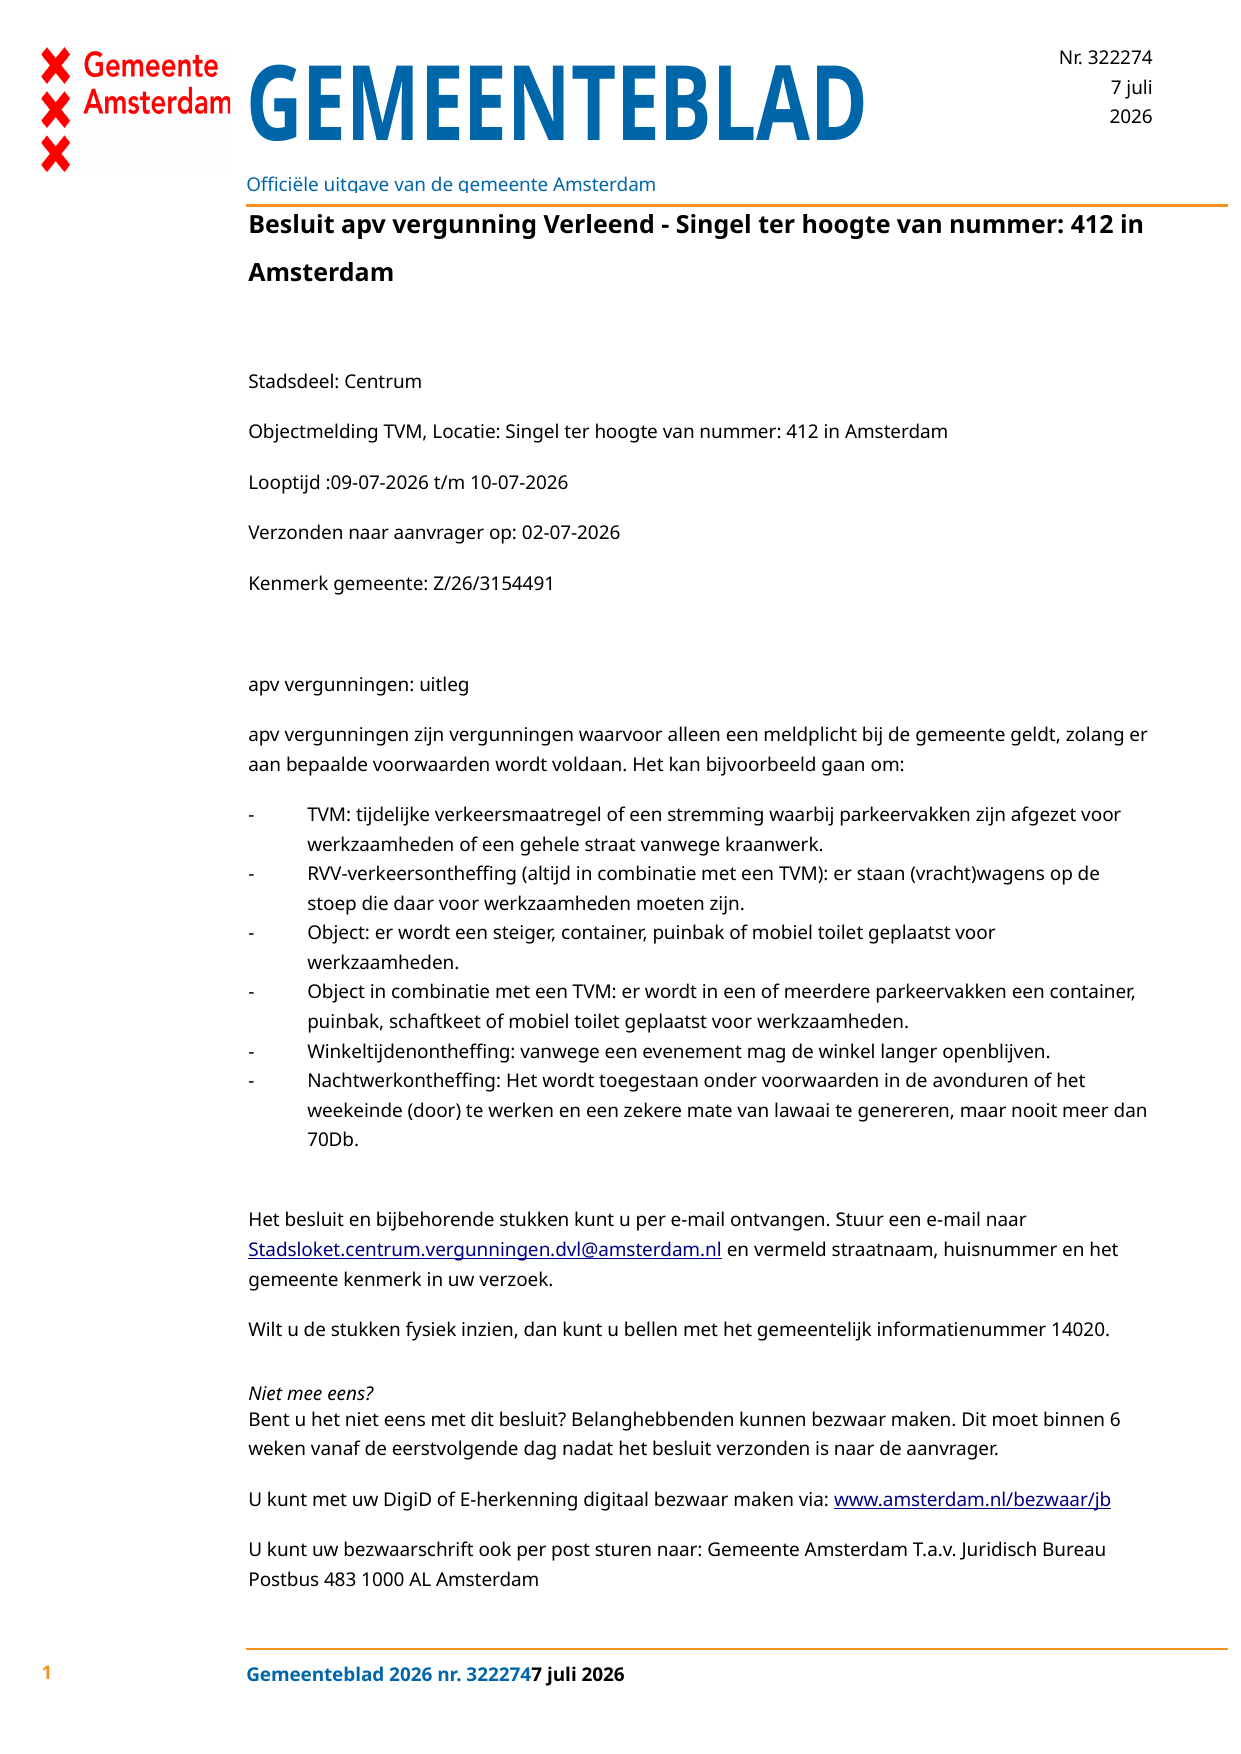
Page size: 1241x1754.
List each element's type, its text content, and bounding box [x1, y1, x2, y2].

picture [41, 47, 231, 172]
text Kenmerk gemeente: Z/26/3154491 [248, 570, 1152, 596]
text Looptijd :09-07-2026 t/m 10-07-2026 [248, 469, 1152, 495]
text Het besluit en bijbehorende stukken kunt u per e-mail ontvangen. Stuur een e-mail naar Stadsloket.centrum.vergunningen.dvl@amsterdam.nl en vermeld straatnaam, huisnummer en het gemeente kenmerk in uw verzoek. [248, 1207, 1152, 1292]
text apv vergunningen: uitleg [248, 671, 1152, 697]
text Niet mee eens? [248, 1380, 1152, 1406]
text U kunt met uw DigiD of E-herkenning digitaal bezwaar maken via: www.amsterdam.nl/bezwaar/jb [248, 1486, 1152, 1512]
text apv vergunningen zijn vergunningen waarvoor alleen een meldplicht bij de gemeente geldt, zolang er aan bepaalde voorwaarden wordt voldaan. Het kan bijvoorbeeld gaan om: [248, 721, 1152, 777]
list Winkeltijdenontheffing: vanwege een evenement mag de winkel langer openblijven. [248, 1038, 1152, 1064]
text Besluit apv vergunning Verleend - Singel ter hoogte van nummer: 412 in Amsterdam [248, 207, 1152, 288]
text Objectmelding TVM, Locatie: Singel ter hoogte van nummer: 412 in Amsterdam [248, 419, 1152, 444]
list Object: er wordt een steiger, container, puinbak of mobiel toilet geplaatst voor werkzaamheden. [248, 919, 1152, 975]
text Bent u het niet eens met dit besluit? Belanghebbenden kunnen bezwaar maken. Dit moet binnen 6 weken vanaf de eerstvolgende dag nadat het besluit verzonden is naar de aanvrager. [248, 1406, 1152, 1461]
text Stadsdeel: Centrum [248, 368, 1152, 394]
text Verzonden naar aanvrager op: 02-07-2026 [248, 519, 1152, 545]
text U kunt uw bezwaarschrift ook per post sturen naar: Gemeente Amsterdam T.a.v. Juridisch Bureau Postbus 483 1000 AL Amsterdam [248, 1536, 1152, 1592]
list Object in combinatie met een TVM: er wordt in een of meerdere parkeervakken een container, puinbak, schaftkeet of mobiel toilet geplaatst voor werkzaamheden. [248, 979, 1152, 1034]
list TVM: tijdelijke verkeersmaatregel of een stremming waarbij parkeervakken zijn afgezet voor werkzaamheden of een gehele straat vanwege kraanwerk. [248, 801, 1152, 857]
list Nachtwerkontheffing: Het wordt toegestaan onder voorwaarden in de avonduren of het weekeinde (door) te werken en een zekere mate van lawaai te genereren, maar nooit meer dan 70Db. [248, 1067, 1152, 1152]
text Wilt u de stukken fysiek inzien, dan kunt u bellen met het gemeentelijk informatienummer 14020. [248, 1316, 1152, 1342]
list RVV-verkeersontheffing (altijd in combinatie met een TVM): er staan (vracht)wagens op de stoep die daar voor werkzaamheden moeten zijn. [248, 860, 1152, 916]
